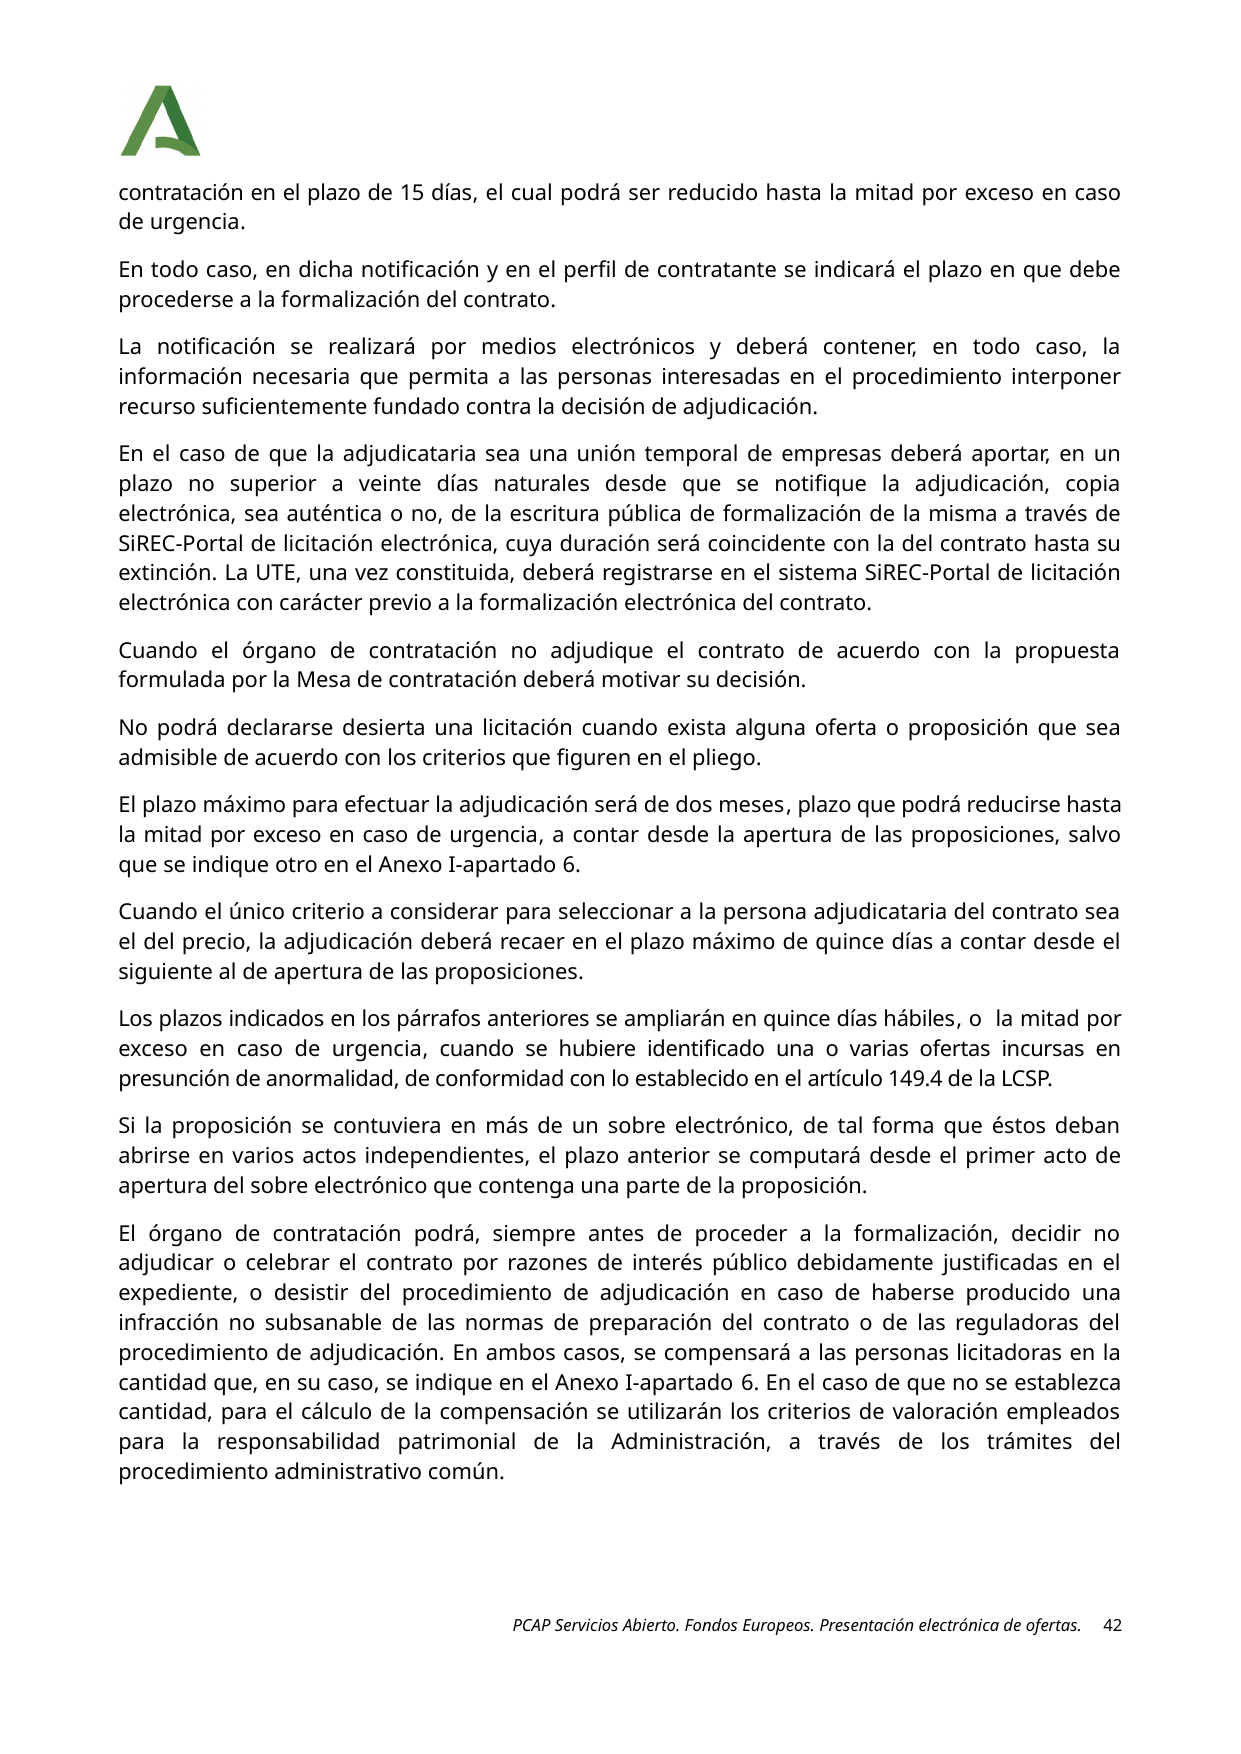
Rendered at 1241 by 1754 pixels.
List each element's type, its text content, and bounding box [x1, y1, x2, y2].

text No podrá declararse desierta una licitación cuando exista alguna oferta o proposición que sea admisible de acuerdo con los criterios que figuren en el pliego. [118, 712, 1122, 772]
text En el caso de que la adjudicataria sea una unión temporal de empresas deberá aportar, en un plazo no superior a veinte días naturales desde que se notifique la adjudicación, copia electrónica, sea auténtica o no, de la escritura pública de formalización de la misma a través de SiREC-Portal de licitación electrónica, cuya duración será coincidente con la del contrato hasta su extinción. La UTE, una vez constituida, deberá registrarse en el sistema SiREC-Portal de licitación electrónica con carácter previo a la formalización electrónica del contrato. [118, 438, 1122, 617]
text La notificación se realizará por medios electrónicos y deberá contener, en todo caso, la información necesaria que permita a las personas interesadas en el procedimiento interponer recurso suficientemente fundado contra la decisión de adjudicación. [118, 331, 1122, 421]
text El plazo máximo para efectuar la adjudicación será de dos meses, plazo que podrá reducirse hasta la mitad por exceso en caso de urgencia, a contar desde la apertura de las proposiciones, salvo que se indique otro en el Anexo I-apartado 6. [118, 789, 1122, 879]
text Cuando el órgano de contratación no adjudique el contrato de acuerdo con la propuesta formulada por la Mesa de contratación deberá motivar su decisión. [118, 635, 1122, 694]
text En todo caso, en dicha notificación y en el perfil de contratante se indicará el plazo en que debe procederse a la formalización del contrato. [118, 254, 1122, 313]
text contratación en el plazo de 15 días, el cual podrá ser reducido hasta la mitad por exceso en caso de urgencia. [118, 177, 1122, 236]
text Cuando el único criterio a considerar para seleccionar a la persona adjudicataria del contrato sea el del precio, la adjudicación deberá recaer en el plazo máximo de quince días a contar desde el siguiente al de apertura de las proposiciones. [118, 896, 1122, 986]
text Los plazos indicados en los párrafos anteriores se ampliarán en quince días hábiles, o la mitad por exceso en caso de urgencia, cuando se hubiere identificado una o varias ofertas incursas en presunción de anormalidad, de conformidad con lo establecido en el artículo 149.4 de la LCSP. [118, 1003, 1122, 1093]
picture [116, 81, 205, 160]
text Si la proposición se contuviera en más de un sobre electrónico, de tal forma que éstos deban abrirse en varios actos independientes, el plazo anterior se computará desde el primer acto de apertura del sobre electrónico que contenga una parte de la proposición. [118, 1111, 1122, 1200]
text El órgano de contratación podrá, siempre antes de proceder a la formalización, decidir no adjudicar o celebrar el contrato por razones de interés público debidamente justificadas en el expediente, o desistir del procedimiento de adjudicación en caso de haberse producido una infracción no subsanable de las normas de preparación del contrato o de las reguladoras del procedimiento de adjudicación. En ambos casos, se compensará a las personas licitadoras en la cantidad que, en su caso, se indique en el Anexo I-apartado 6. En el caso de que no se establezca cantidad, para el cálculo de la compensación se utilizarán los criterios de valoración empleados para la responsabilidad patrimonial de la Administración, a través de los trámites del procedimiento administrativo común. [118, 1218, 1122, 1486]
